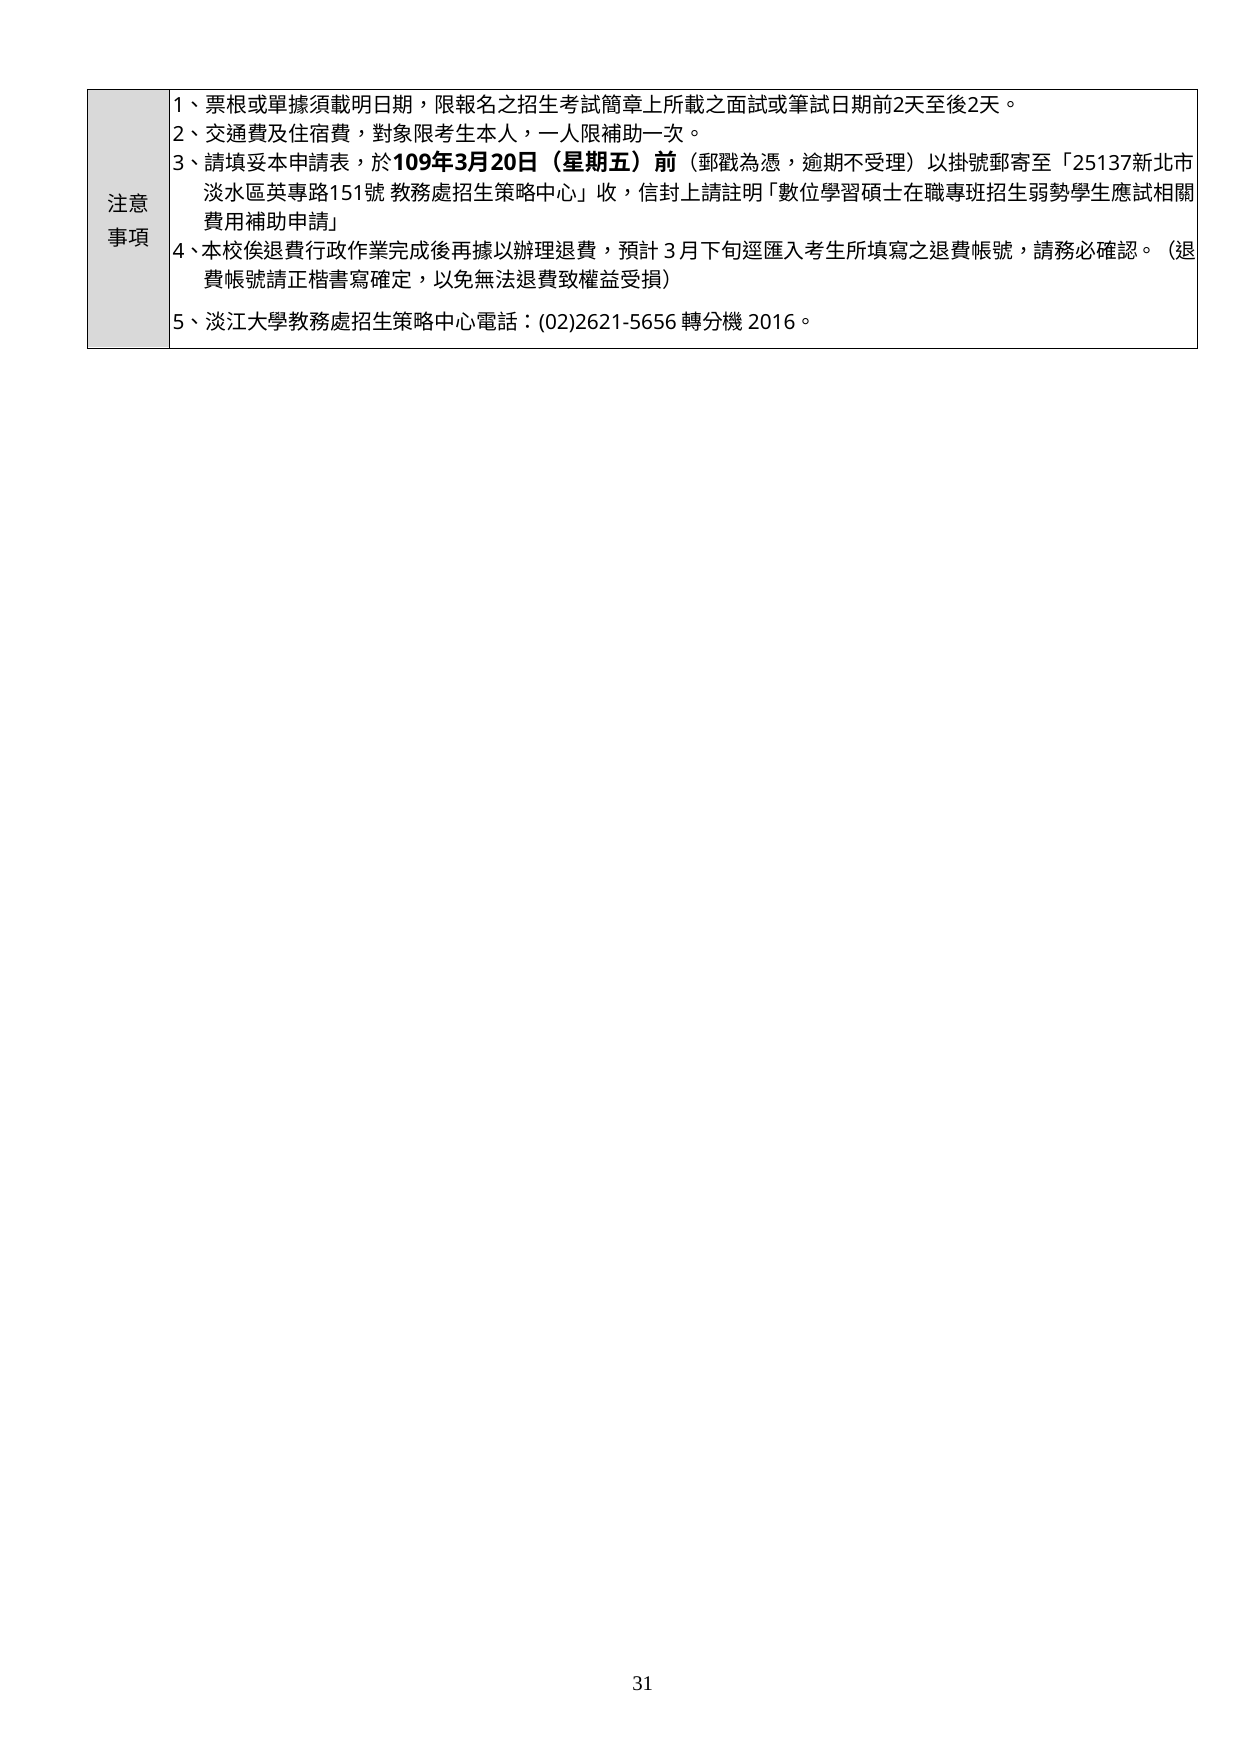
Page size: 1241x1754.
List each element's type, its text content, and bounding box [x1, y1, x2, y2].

table_cell 1、票根或單據須載明日期，限報名之招生考試簡章上所載之面試或筆試日期前2天至後2天。 2、交通費及住宿費，對象限考生本人，一人限補助一次。 3、請填妥本申請表，於109年3月20日（星期五）前（郵戳為憑，逾期不受理）以掛號郵寄至「25137新北市淡水區英專路151號 教務處招生策略中心」 收，信封上請註明「數位學習碩士在職專班招生弱勢學生應試相關費用補助申請」 4、本校俟退費行政作業完成後再據以辦理退費，預計3月下旬逕匯入考生所填寫之退費帳號，請務必確認。（退費帳號請正楷書寫確定，以免無法退費致權益受損） 5、淡江大學教務處招生策略中心電話：(02)2621-5656轉分機2016。 [170, 90, 1197, 347]
table_cell 注意 事項 [88, 90, 169, 347]
